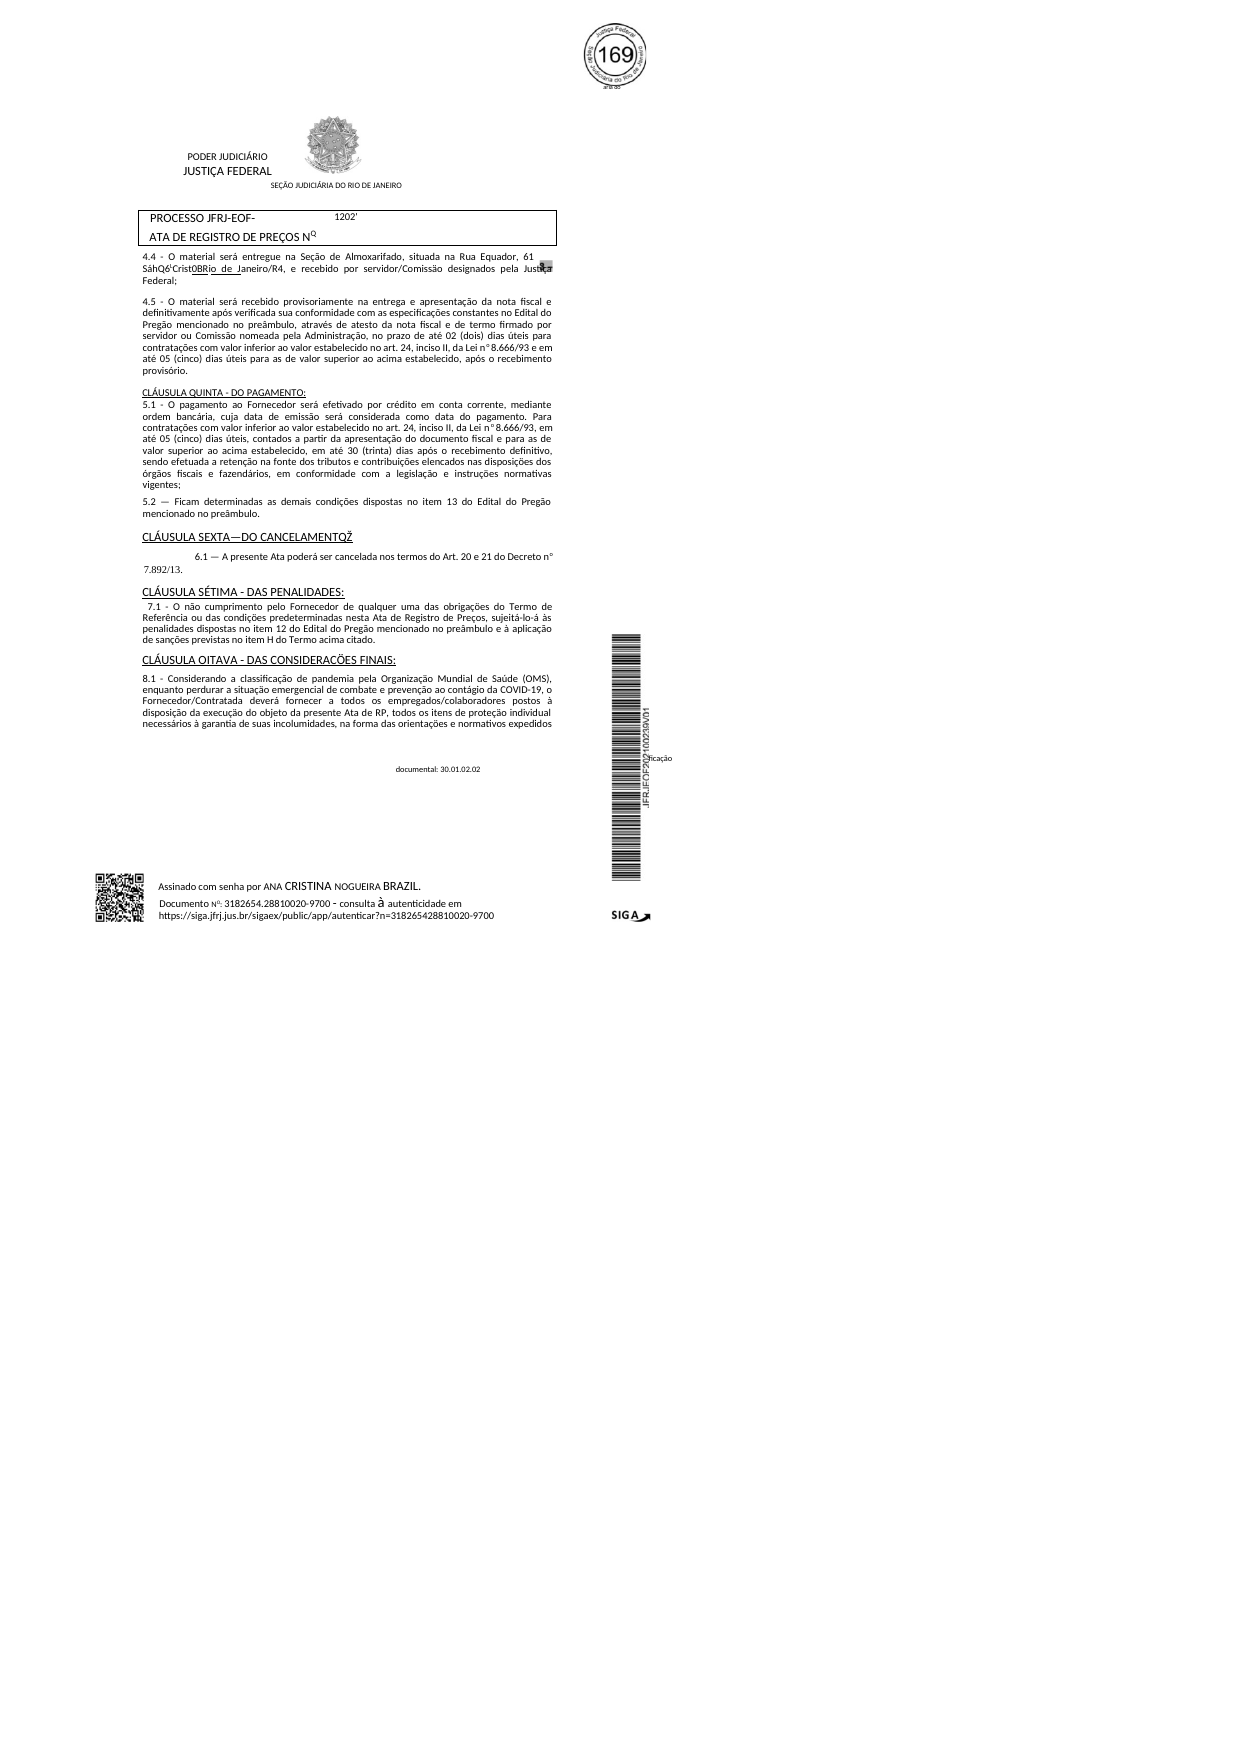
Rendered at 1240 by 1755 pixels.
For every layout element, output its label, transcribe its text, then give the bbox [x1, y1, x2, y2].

text [362, 150, 1089, 163]
text 4.4 - O material será entregue na Seção de Almoxarifado, situada na Rua Equador, 61 SáhQ6LCrist0BRio de Janeiro/R4, e recebido por servidor/Comissäo designados pela Justiça Federal; [142, 246, 553, 287]
text 7.1 - O não cumprimento pelo Fornecedor de qualquer uma das obrigaçöes do Termo de Referência ou das condiçöes predeterminadas nesta Ata de Registro de Preços, sujeitá-lo-á às penalidades dispostas no item 12 do Edital do Pregão mencionado no preâmbulo e à aplicação de sanções previstas no item H do Termo acima citado. [142, 601, 553, 647]
text 4.5 - O material será recebido provisoriamente na entrega e apresentação da nota fiscal e definitivamente após verificada sua conformidade com as especificações constantes no Edital do Pregão mencionado no preâmbulo, através de atesto da nota fiscal e de termo firmado por servidor ou Comissão nomeada pela Administração, no prazo de até 02 (dois) dias úteis para contratações com valor inferior ao valor estabelecido no art. 24, inciso II, da Lei no 8.666/93 e em até 05 (cinco) dias úteis para as de valor superior ao acima estabelecido, após o recebimento provisório. [142, 297, 553, 377]
text CLÁUSULA OITAVA - DAS CONSIDERACÖES FINAIS: [142, 652, 611, 667]
subtitle JUSTIÇA FEDERAL [150, 163, 518, 179]
table_header PROCESSO JFRJ-EOF- ATA DE REGISTRO DE PREÇOS NQ [139, 211, 334, 245]
text CLÁUSULA SEXTA—DO CANCELAMENTQŽ [142, 529, 649, 544]
text 6.1 — A presente Ata poderá ser cancelada nos termos do Art. 20 e 21 do Decreto no [150, 550, 553, 563]
text 8.1 - Considerando a classificação de pandemia pela Organizaçäo Mundial de Saúde (OMS), enquanto perdurar a situaçäo emergencial de combate e prevenção ao contágio da COVID-19, o Fornecedor/Contratada deverá fornecer a todos os empregados/colaboradores postos à disposição da execuçäo do objeto da presente Ata de RP, todos os itens de proteçäo individual necessários à garantia de suas incolumidades, na forma das orientaçöes e normativos expedidos pelo Ministério da Saúde, pela ANVISA e das demais normas específicas decretadas pelo Estado e Município. [142, 673, 553, 730]
text 7.892/13. [143, 564, 1089, 576]
text CLÁUSULA SÉTIMA - DAS PENALIDADES: [142, 585, 649, 600]
text 5.1 - O pagamento ao Fornecedor será efetivado por crédito em conta corrente, mediante ordem bancária, cuja data de emissão será considerada como data do pagamento. Para contratações com valor inferior ao valor estabelecido no art. 24, inciso II, da Lei no 8.666/93, em até 05 (cinco) dias úteis, contados a partir da apresentação do documento fiscal e para as de valor superior ao acima estabelecido, em até 30 (trinta) dias após o recebimento definitivo, sendo efetuada a retenção na fonte dos tributos e contribuições elencados nas disposiçöes dos órgãos fiscais e fazendários, em conformidade com a legislação e instruçöes normativas vigentes; [142, 400, 553, 491]
table_header 1202' [334, 211, 556, 245]
text 5.2 — Ficam determinadas as demais condições dispostas no item 13 do Edital do Pregão mencionado no preâmbulo. [142, 497, 553, 519]
text PODER JUDICIÁRIO [150, 150, 304, 163]
subtitle SEÇÃO JUDICIÁRIA DO RIO DE JANEIRO [150, 180, 522, 190]
text CLÁUSULA QUINTA - DO PAGAMENTO: [142, 386, 649, 399]
